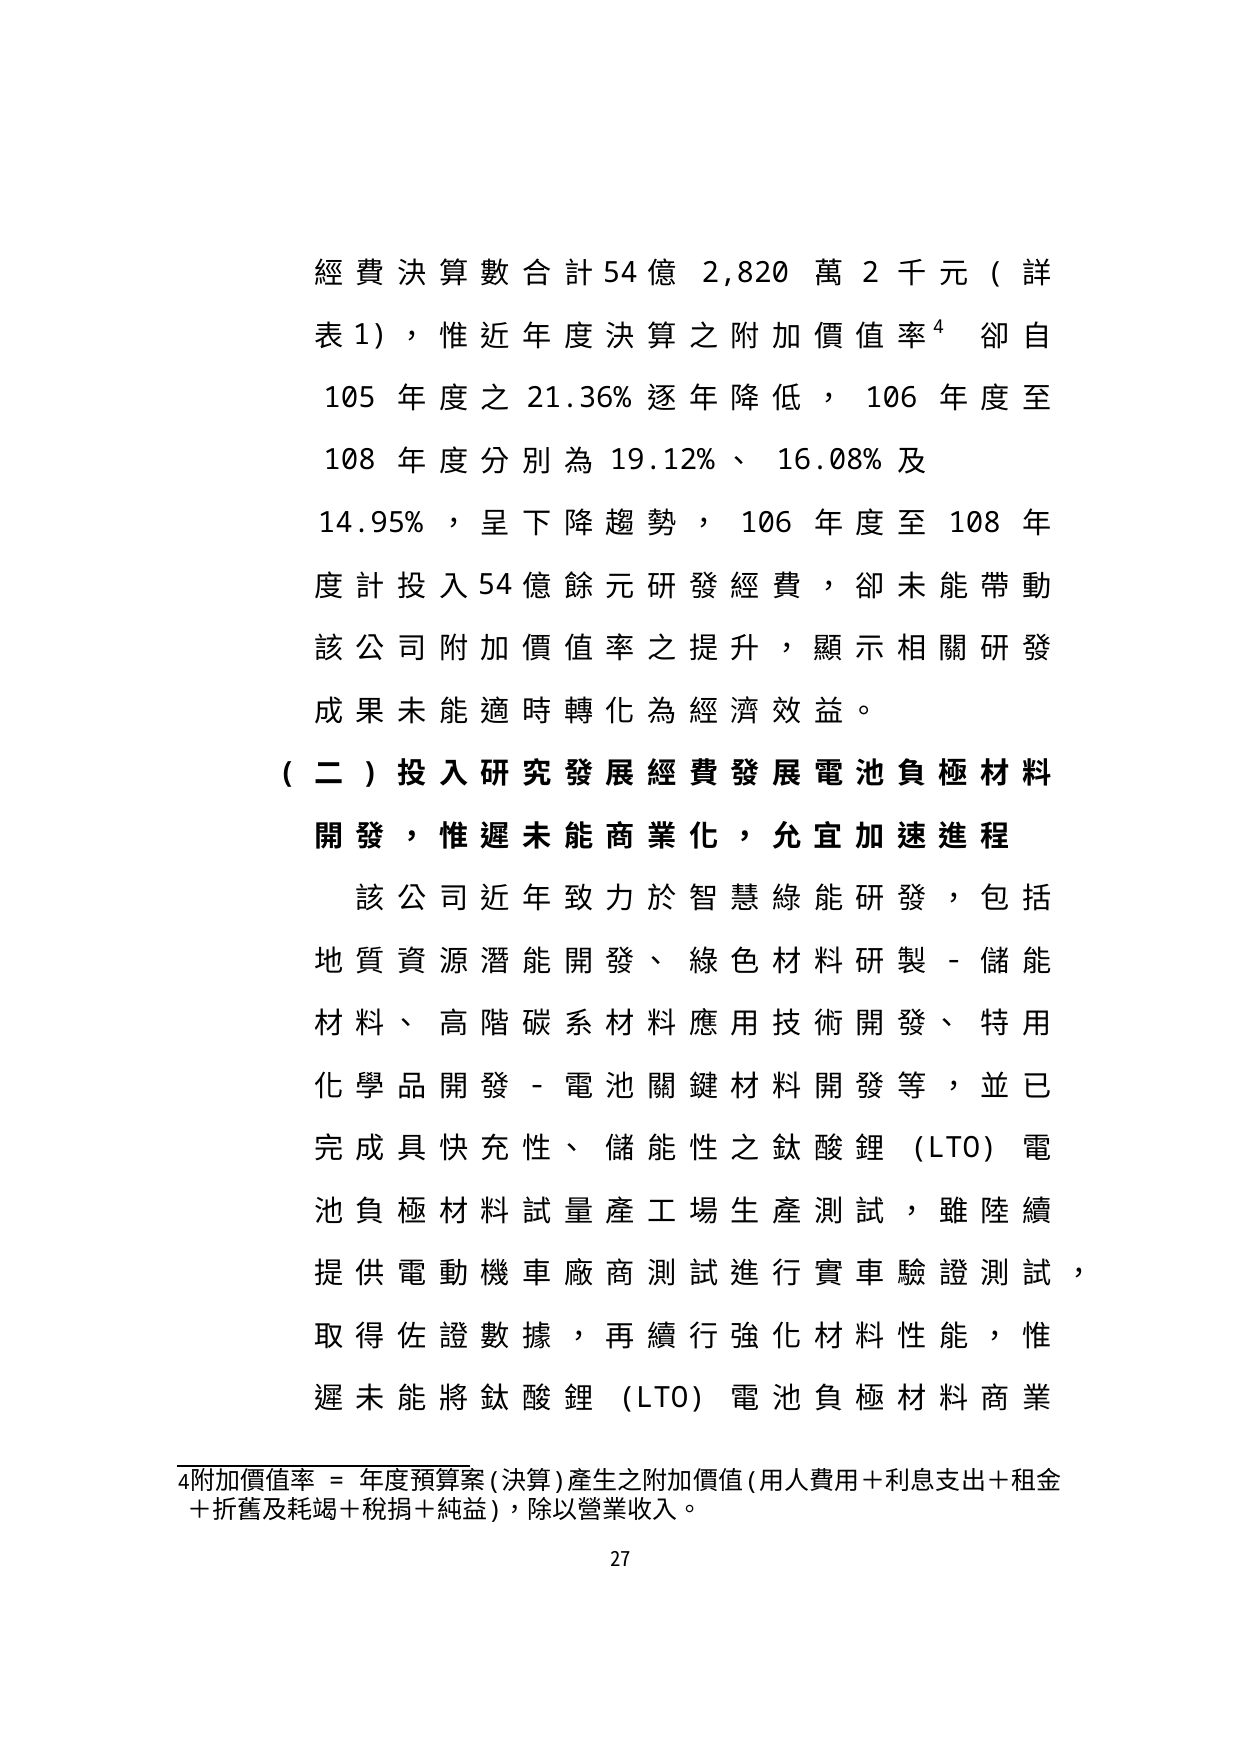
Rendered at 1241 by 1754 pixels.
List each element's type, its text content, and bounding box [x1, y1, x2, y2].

text 附加價值率 = 年度預算案(決算)產生之附加價值(用人費用＋利息支出＋租金＋折舊及耗竭＋稅捐＋純益)，除以營業收入。 [177, 1466, 1063, 1525]
text 經費決算數合計54億2,820萬2千元(詳表1)，惟近年度決算之附加價值率卻自105年度之21.36%逐年降低，106年度至108年度分別為19.12%、16.08%及14.95%，呈下降趨勢，106年度至108年度計投入54億餘元研發經費，卻未能帶動該公司附加價值率之提升，顯示相關研發成果未能適時轉化為經濟效益。 [271, 229, 1058, 729]
text (二)投入研究發展經費發展電池負極材料開發，惟遲未能商業化，允宜加速進程 [242, 729, 1058, 854]
text 該公司近年致力於智慧綠能研發，包括地質資源潛能開發、綠色材料研製-儲能材料、高階碳系材料應用技術開發、特用化學品開發-電池關鍵材料開發等，並已完成具快充性、儲能性之鈦酸鋰(LTO)電池負極材料試量產工場生產測試，雖陸續提供電動機車廠商測試進行實車驗證測試，取得佐證數據，再續行強化材料性能，惟遲未能將鈦酸鋰(LTO)電池負極材料商業化，以取得經濟效益，允宜加速辦理。 [271, 854, 1058, 1417]
